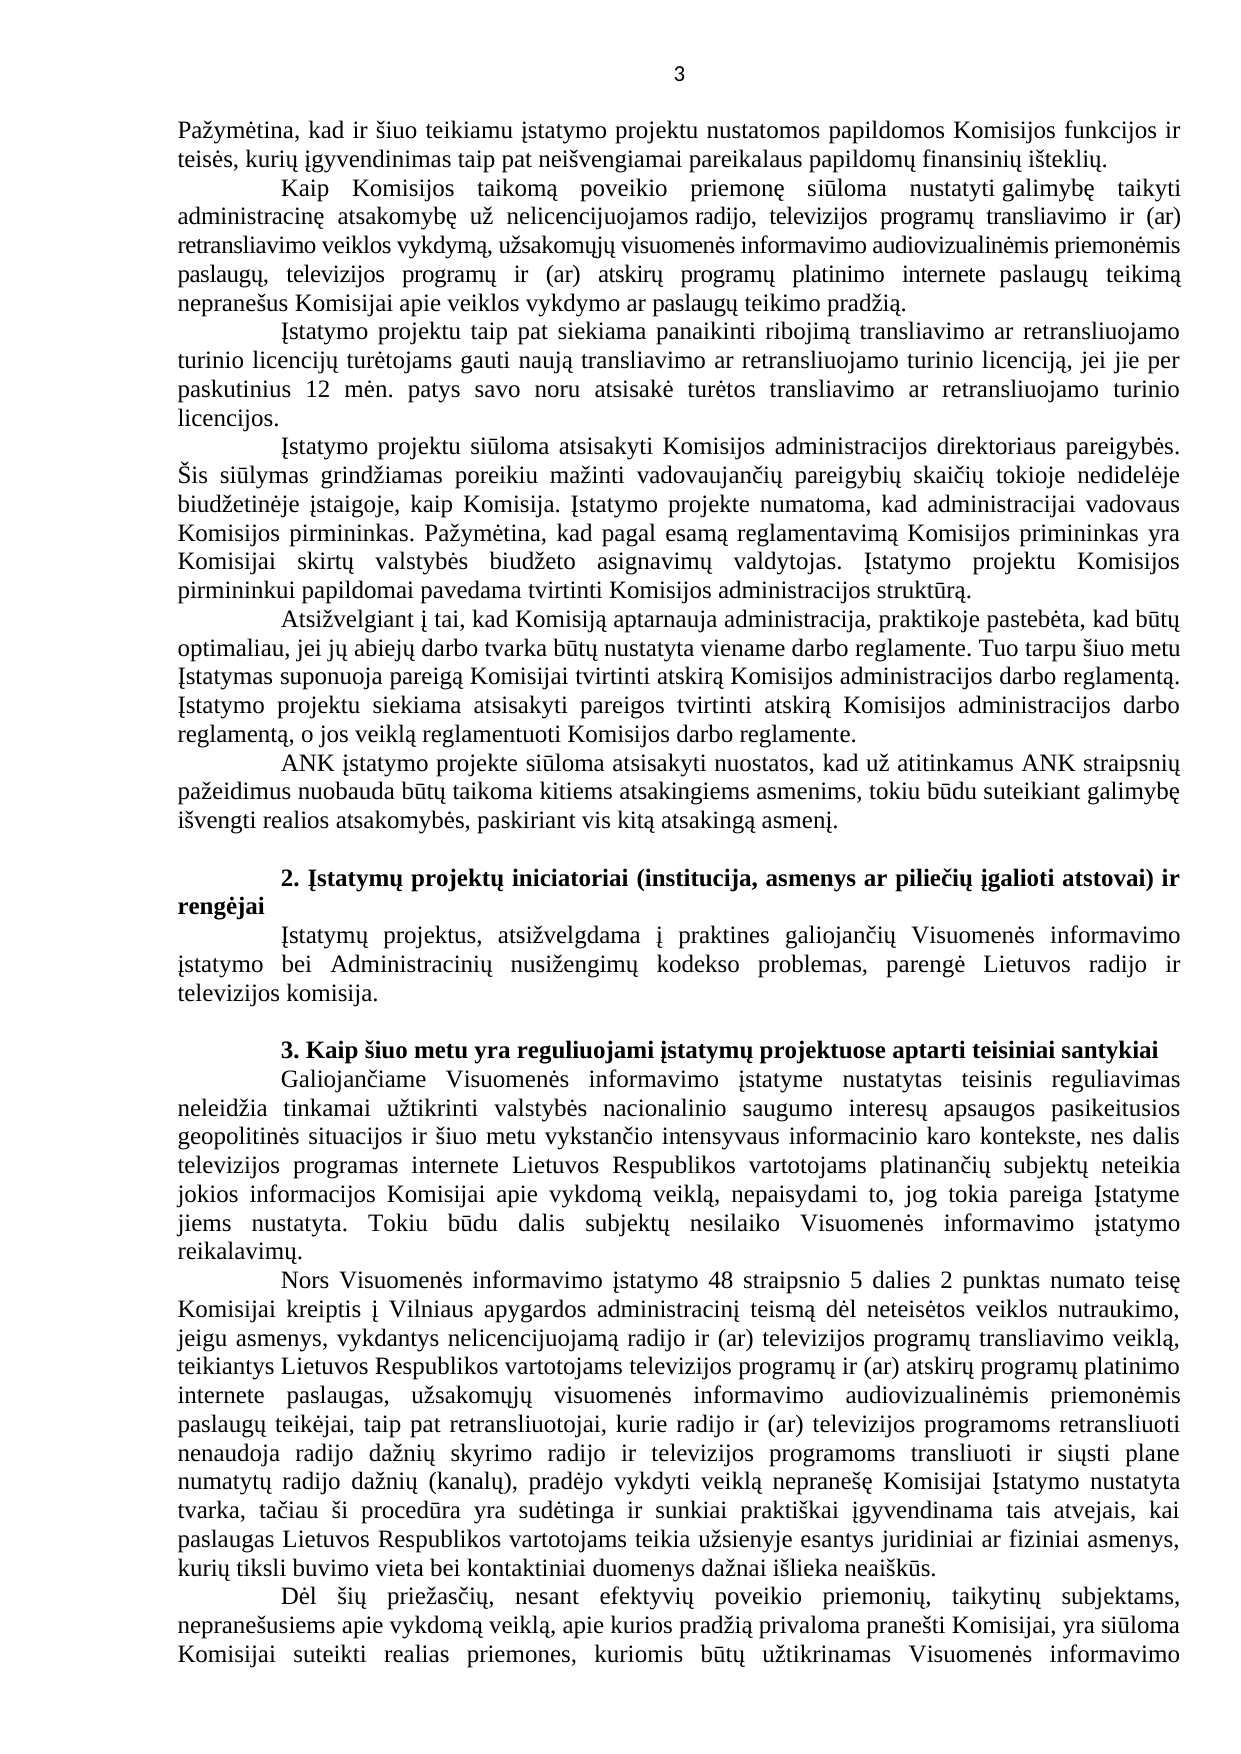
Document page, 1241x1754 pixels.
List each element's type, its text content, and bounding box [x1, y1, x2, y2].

text Nors Visuomenės informavimo įstatymo 48 straipsnio 5 dalies 2 punktas numato teisę Komisijai kreiptis į Vilniaus apygardos administracinį teismą dėl neteisėtos veiklos nutraukimo, jeigu asmenys, vykdantys nelicencijuojamą radijo ir (ar) televizijos programų transliavimo veiklą, teikiantys Lietuvos Respublikos vartotojams televizijos programų ir (ar) atskirų programų platinimo internete paslaugas, užsakomųjų visuomenės informavimo audiovizualinėmis priemonėmis paslaugų teikėjai, taip pat retransliuotojai, kurie radijo ir (ar) televizijos programoms retransliuoti nenaudoja radijo dažnių skyrimo radijo ir televizijos programoms transliuoti ir siųsti plane numatytų radijo dažnių (kanalų), pradėjo vykdyti veiklą nepranešę Komisijai Įstatymo nustatyta tvarka, tačiau ši procedūra yra sudėtinga ir sunkiai praktiškai įgyvendinama tais atvejais, kai paslaugas Lietuvos Respublikos vartotojams teikia užsienyje esantys juridiniai ar fiziniai asmenys, kurių tiksli buvimo vieta bei kontaktiniai duomenys dažnai išlieka neaiškūs. [177, 1265, 1181, 1581]
text Įstatymų projektus, atsižvelgdama į praktines galiojančių Visuomenės informavimo įstatymo bei Administracinių nusižengimų kodekso problemas, parengė Lietuvos radijo ir televizijos komisija. [177, 920, 1181, 1006]
text ANK įstatymo projekte siūloma atsisakyti nuostatos, kad už atitinkamus ANK straipsnių pažeidimus nuobauda būtų taikoma kitiems atsakingiems asmenims, tokiu būdu suteikiant galimybę išvengti realios atsakomybės, paskiriant vis kitą atsakingą asmenį. [177, 748, 1181, 834]
text Galiojančiame Visuomenės informavimo įstatyme nustatytas teisinis reguliavimas neleidžia tinkamai užtikrinti valstybės nacionalinio saugumo interesų apsaugos pasikeitusios geopolitinės situacijos ir šiuo metu vykstančio intensyvaus informacinio karo kontekste, nes dalis televizijos programas internete Lietuvos Respublikos vartotojams platinančių subjektų neteikia jokios informacijos Komisijai apie vykdomą veiklą, nepaisydami to, jog tokia pareiga Įstatyme jiems nustatyta. Tokiu būdu dalis subjektų nesilaiko Visuomenės informavimo įstatymo reikalavimų. [177, 1064, 1181, 1265]
text Dėl šių priežasčių, nesant efektyvių poveikio priemonių, taikytinų subjektams, nepranešusiems apie vykdomą veiklą, apie kurios pradžią privaloma pranešti Komisijai, yra siūloma Komisijai suteikti realias priemones, kuriomis būtų užtikrinamas Visuomenės informavimo [177, 1581, 1181, 1668]
text Kaip Komisijos taikomą poveikio priemonę siūloma nustatyti galimybę taikyti administracinę atsakomybę už nelicencijuojamos radijo, televizijos programų transliavimo ir (ar) retransliavimo veiklos vykdymą, užsakomųjų visuomenės informavimo audiovizualinėmis priemonėmis paslaugų, televizijos programų ir (ar) atskirų programų platinimo internete paslaugų teikimą nepranešus Komisijai apie veiklos vykdymo ar paslaugų teikimo pradžią. [177, 173, 1181, 316]
text 3. Kaip šiuo metu yra reguliuojami įstatymų projektuose aptarti teisiniai santykiai [177, 1035, 1181, 1064]
text Pažymėtina, kad ir šiuo teikiamu įstatymo projektu nustatomos papildomos Komisijos funkcijos ir teisės, kurių įgyvendinimas taip pat neišvengiamai pareikalaus papildomų finansinių išteklių. [177, 115, 1181, 173]
text Įstatymo projektu taip pat siekiama panaikinti ribojimą transliavimo ar retransliuojamo turinio licencijų turėtojams gauti naują transliavimo ar retransliuojamo turinio licenciją, jei jie per paskutinius 12 mėn. patys savo noru atsisakė turėtos transliavimo ar retransliuojamo turinio licencijos. [177, 316, 1181, 431]
text 2. Įstatymų projektų iniciatoriai (institucija, asmenys ar piliečių įgalioti atstovai) ir rengėjai [177, 863, 1181, 920]
text Atsižvelgiant į tai, kad Komisiją aptarnauja administracija, praktikoje pastebėta, kad būtų optimaliau, jei jų abiejų darbo tvarka būtų nustatyta viename darbo reglamente. Tuo tarpu šiuo metu Įstatymas suponuoja pareigą Komisijai tvirtinti atskirą Komisijos administracijos darbo reglamentą. Įstatymo projektu siekiama atsisakyti pareigos tvirtinti atskirą Komisijos administracijos darbo reglamentą, o jos veiklą reglamentuoti Komisijos darbo reglamente. [177, 604, 1181, 748]
text Įstatymo projektu siūloma atsisakyti Komisijos administracijos direktoriaus pareigybės. Šis siūlymas grindžiamas poreikiu mažinti vadovaujančių pareigybių skaičių tokioje nedidelėje biudžetinėje įstaigoje, kaip Komisija. Įstatymo projekte numatoma, kad administracijai vadovaus Komisijos pirmininkas. Pažymėtina, kad pagal esamą reglamentavimą Komisijos primininkas yra Komisijai skirtų valstybės biudžeto asignavimų valdytojas. Įstatymo projektu Komisijos pirmininkui papildomai pavedama tvirtinti Komisijos administracijos struktūrą. [177, 431, 1181, 604]
